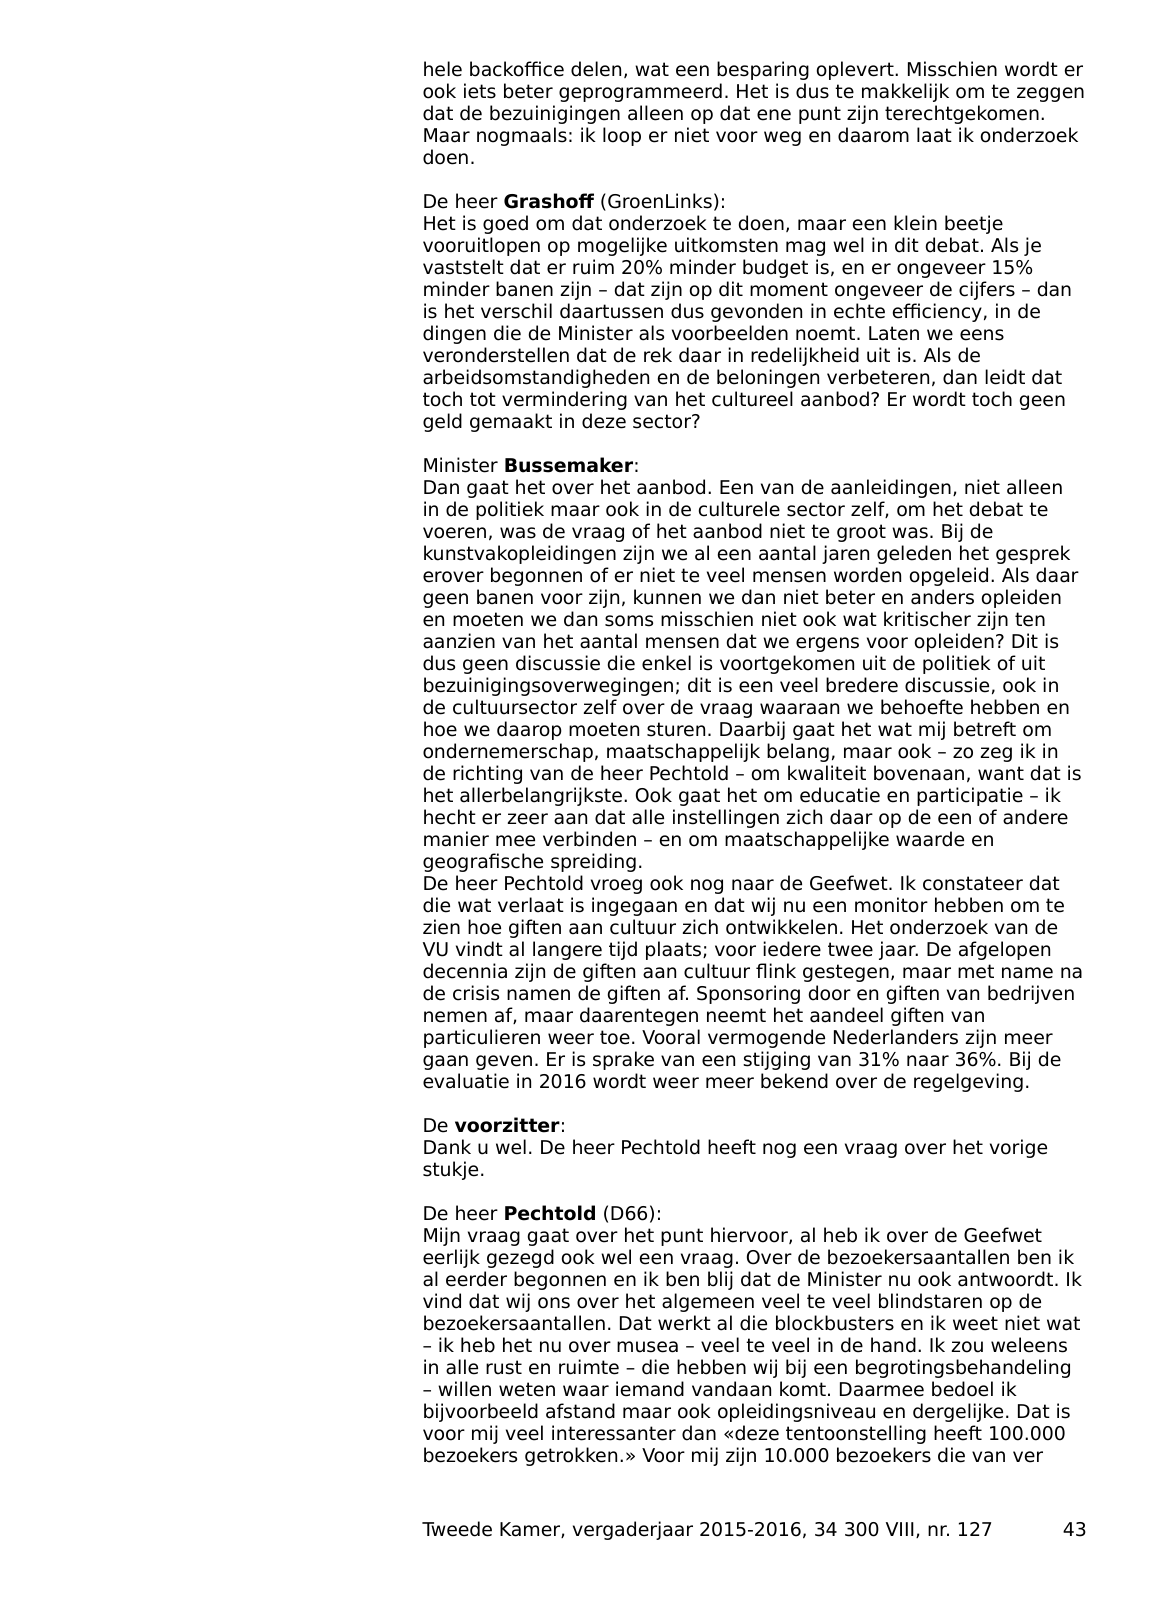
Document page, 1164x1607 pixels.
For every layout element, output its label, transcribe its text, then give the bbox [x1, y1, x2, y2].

text Mijn vraag gaat over het punt hiervoor, al heb ik over de Geefwet eerlijk gezegd ook wel een vraag. Over de bezoekersaantallen ben ik al eerder begonnen en ik ben blij dat de Minister nu ook antwoordt. Ik vind dat wij ons over het algemeen veel te veel blindstaren op de bezoekersaantallen. Dat werkt al die blockbusters en ik weet niet wat – ik heb het nu over musea – veel te veel in de hand. Ik zou weleens in alle rust en ruimte – die hebben wij bij een begrotingsbehandeling – willen weten waar iemand vandaan komt. Daarmee bedoel ik bijvoorbeeld afstand maar ook opleidingsniveau en dergelijke. Dat is voor mij veel interessanter dan «deze tentoonstelling heeft 100.000 bezoekers getrokken.» Voor mij zijn 10.000 bezoekers die van ver [422, 1225, 1087, 1467]
text De heer Pechtold (D66): [422, 1203, 1087, 1225]
text hele backoffice delen, wat een besparing oplevert. Misschien wordt er ook iets beter geprogrammeerd. Het is dus te makkelijk om te zeggen dat de bezuinigingen alleen op dat ene punt zijn terechtgekomen. Maar nogmaals: ik loop er niet voor weg en daarom laat ik onderzoek doen. [422, 59, 1087, 169]
text Dan gaat het over het aanbod. Een van de aanleidingen, niet alleen in de politiek maar ook in de culturele sector zelf, om het debat te voeren, was de vraag of het aanbod niet te groot was. Bij de kunstvakopleidingen zijn we al een aantal jaren geleden het gesprek erover begonnen of er niet te veel mensen worden opgeleid. Als daar geen banen voor zijn, kunnen we dan niet beter en anders opleiden en moeten we dan soms misschien niet ook wat kritischer zijn ten aanzien van het aantal mensen dat we ergens voor opleiden? Dit is dus geen discussie die enkel is voortgekomen uit de politiek of uit bezuinigingsoverwegingen; dit is een veel bredere discussie, ook in de cultuursector zelf over de vraag waaraan we behoefte hebben en hoe we daarop moeten sturen. Daarbij gaat het wat mij betreft om ondernemerschap, maatschappelijk belang, maar ook – zo zeg ik in de richting van de heer Pechtold – om kwaliteit bovenaan, want dat is het allerbelangrijkste. Ook gaat het om educatie en participatie – ik hecht er zeer aan dat alle instellingen zich daar op de een of andere manier mee verbinden – en om maatschappelijke waarde en geografische spreiding. [422, 477, 1087, 873]
text Minister Bussemaker: [422, 455, 1087, 477]
text Het is goed om dat onderzoek te doen, maar een klein beetje vooruitlopen op mogelijke uitkomsten mag wel in dit debat. Als je vaststelt dat er ruim 20% minder budget is, en er ongeveer 15% minder banen zijn – dat zijn op dit moment ongeveer de cijfers – dan is het verschil daartussen dus gevonden in echte efficiency, in de dingen die de Minister als voorbeelden noemt. Laten we eens veronderstellen dat de rek daar in redelijkheid uit is. Als de arbeidsomstandigheden en de beloningen verbeteren, dan leidt dat toch tot vermindering van het cultureel aanbod? Er wordt toch geen geld gemaakt in deze sector? [422, 213, 1087, 433]
text De voorzitter: [422, 1115, 1087, 1137]
text De heer Pechtold vroeg ook nog naar de Geefwet. Ik constateer dat die wat verlaat is ingegaan en dat wij nu een monitor hebben om te zien hoe giften aan cultuur zich ontwikkelen. Het onderzoek van de VU vindt al langere tijd plaats; voor iedere twee jaar. De afgelopen decennia zijn de giften aan cultuur flink gestegen, maar met name na de crisis namen de giften af. Sponsoring door en giften van bedrijven nemen af, maar daarentegen neemt het aandeel giften van particulieren weer toe. Vooral vermogende Nederlanders zijn meer gaan geven. Er is sprake van een stijging van 31% naar 36%. Bij de evaluatie in 2016 wordt weer meer bekend over de regelgeving. [422, 873, 1087, 1092]
text Dank u wel. De heer Pechtold heeft nog een vraag over het vorige stukje. [422, 1137, 1087, 1181]
text De heer Grashoff (GroenLinks): [422, 191, 1087, 213]
